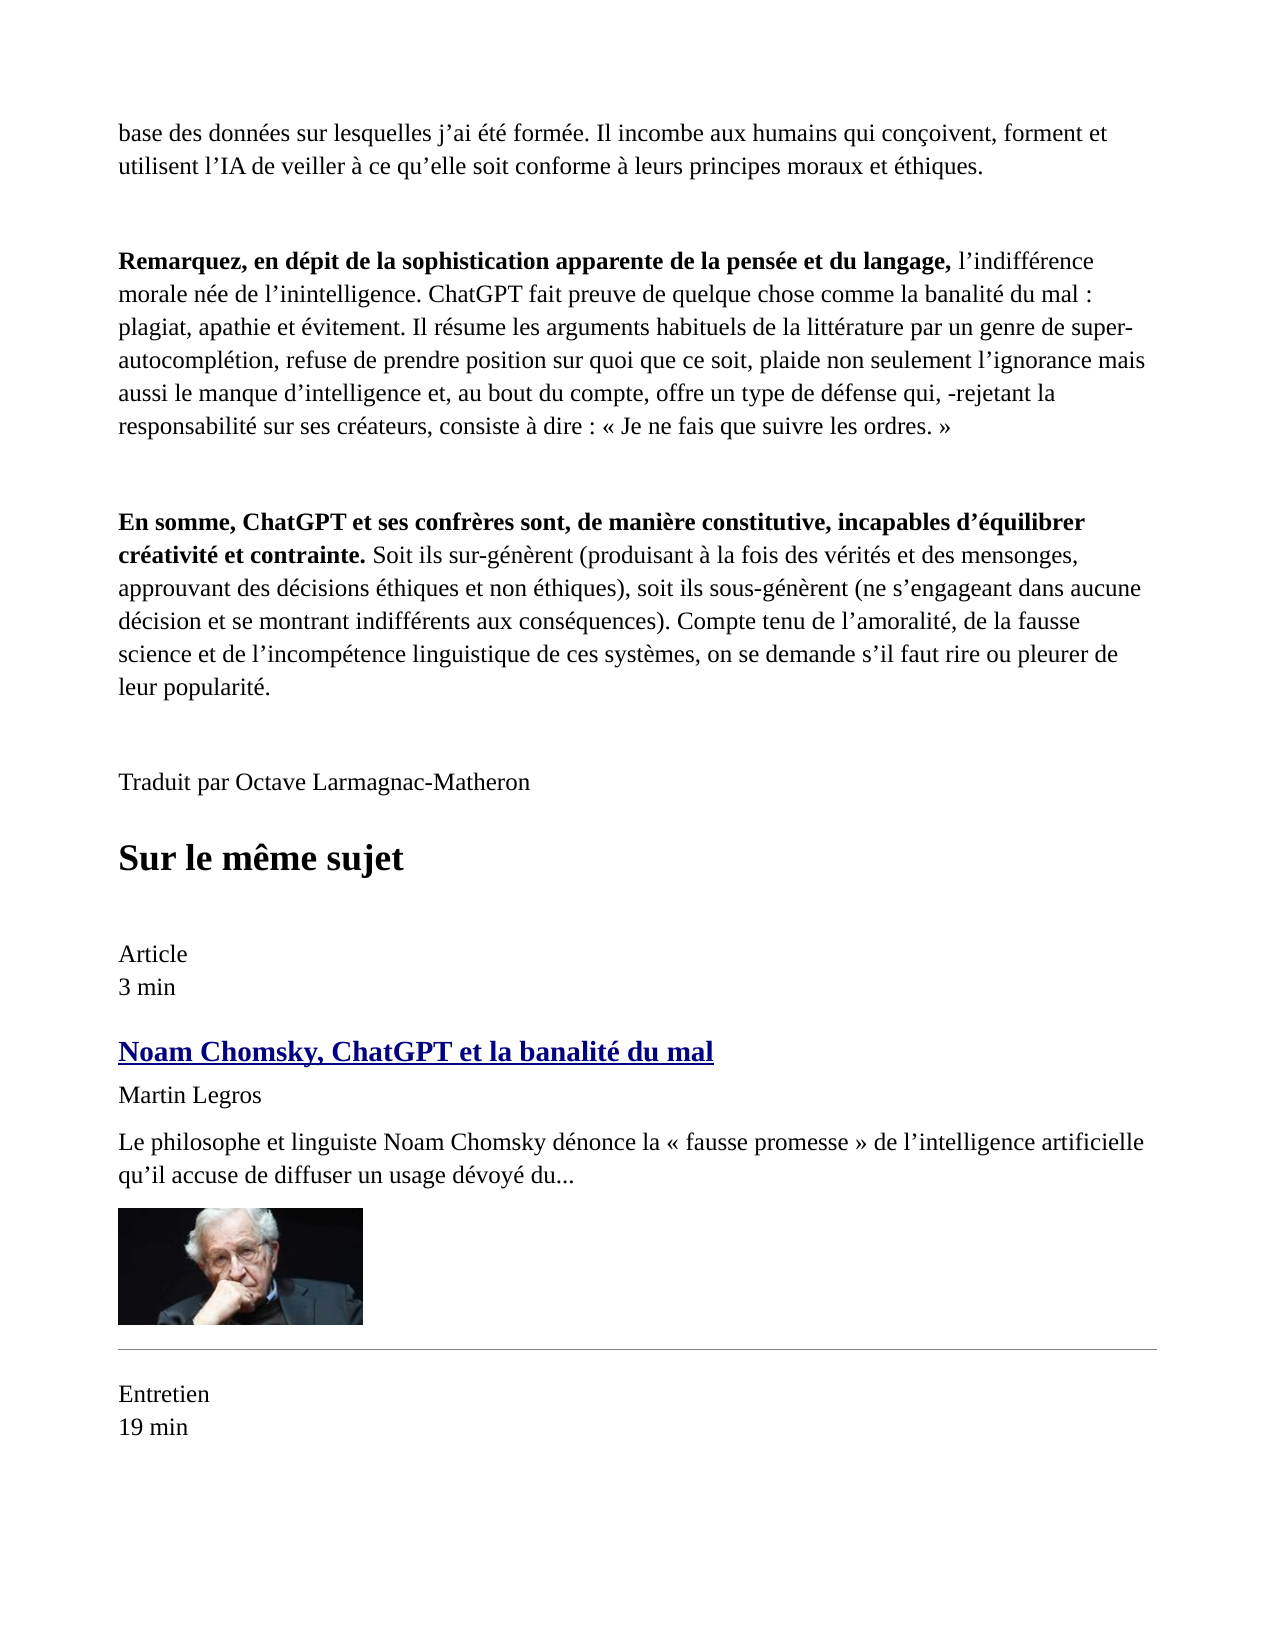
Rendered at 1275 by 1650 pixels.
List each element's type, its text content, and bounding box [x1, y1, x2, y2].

picture [118, 1208, 363, 1325]
text Article [118, 939, 1157, 967]
text Remarquez, en dépit de la sophistication apparente de la pensée et du langage, l’indifférence morale née de l’inintelligence. ChatGPT fait preuve de quelque chose comme la banalité du mal : plagiat, apathie et évitement. Il résume les arguments habituels de la littérature par un genre de super-autocomplétion, refuse de prendre position sur quoi que ce soit, plaide non seulement l’ignorance mais aussi le manque d’intelligence et, au bout du compte, offre un type de défense qui, -rejetant la responsabilité sur ses créateurs, consiste à dire : « Je ne fais que suivre les ordres. » [118, 246, 1157, 440]
text Entretien [118, 1379, 1157, 1407]
text base des données sur lesquelles j’ai été formée. Il incombe aux humains qui conçoivent, forment et utilisent l’IA de veiller à ce qu’elle soit conforme à leurs principes moraux et éthiques. [118, 118, 1157, 180]
text En somme, ChatGPT et ses confrères sont, de manière constitutive, incapables d’équilibrer créativité et contrainte. Soit ils sur-génèrent (produisant à la fois des vérités et des mensonges, approuvant des décisions éthiques et non éthiques), soit ils sous-génèrent (ne s’engageant dans aucune décision et se montrant indifférents aux conséquences). Compte tenu de l’amoralité, de la fausse science et de l’incompétence linguistique de ces systèmes, on se demande s’il faut rire ou pleurer de leur popularité. [118, 507, 1157, 701]
text Traduit par Octave Larmagnac-Matheron [118, 767, 1157, 796]
subtitle Noam Chomsky, ChatGPT et la banalité du mal [118, 1034, 1157, 1067]
subtitle Sur le même sujet [118, 835, 1157, 878]
text 3 min [118, 972, 1157, 1000]
text 19 min [118, 1412, 1157, 1441]
text Martin Legros [118, 1080, 1157, 1109]
text Le philosophe et linguiste Noam Chomsky dénonce la « fausse promesse » de l’intelligence artificielle qu’il accuse de diffuser un usage dévoyé du... [118, 1127, 1157, 1189]
